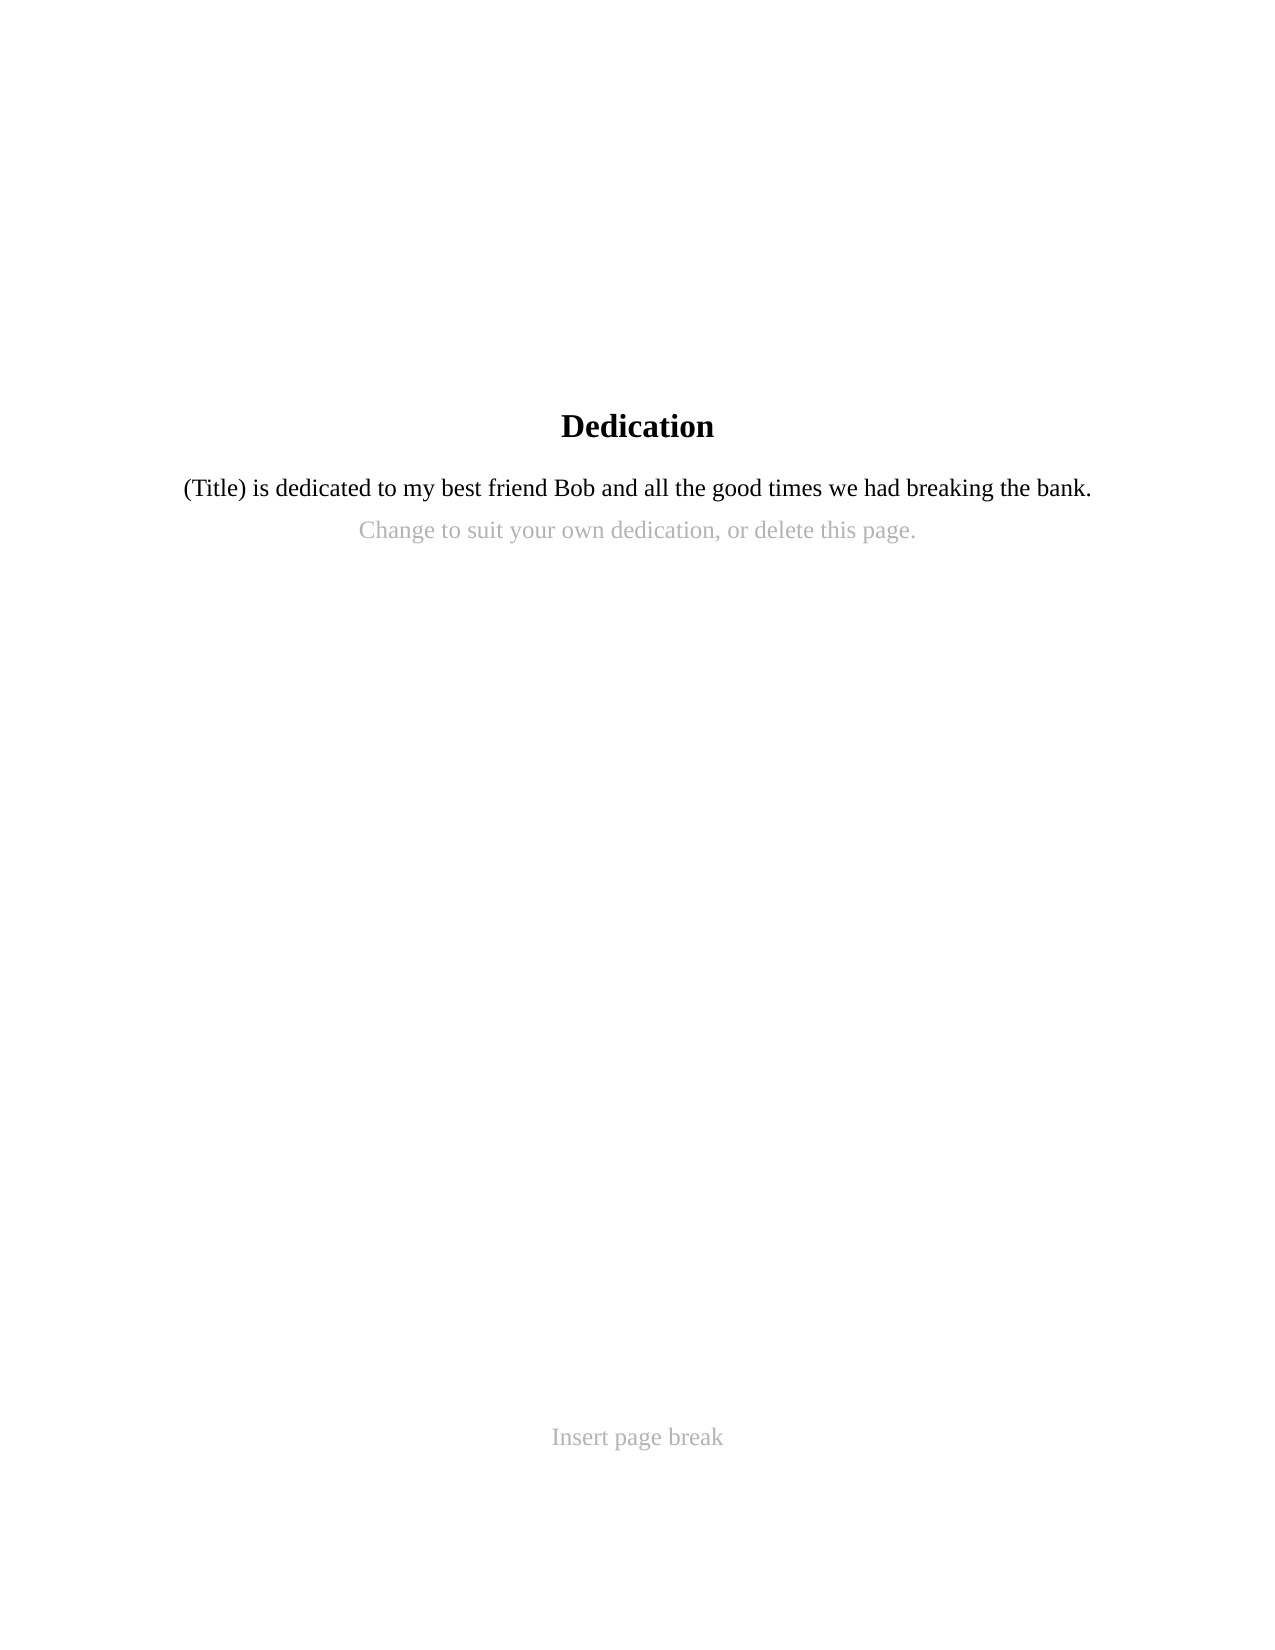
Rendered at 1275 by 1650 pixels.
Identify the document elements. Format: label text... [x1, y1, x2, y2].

text Change to suit your own dedication, or delete this page. [118, 515, 1157, 543]
text Dedication [118, 406, 1157, 445]
text (Title) is dedicated to my best friend Bob and all the good times we had breaking the bank. [118, 473, 1157, 502]
text Insert page break [118, 1422, 1157, 1451]
